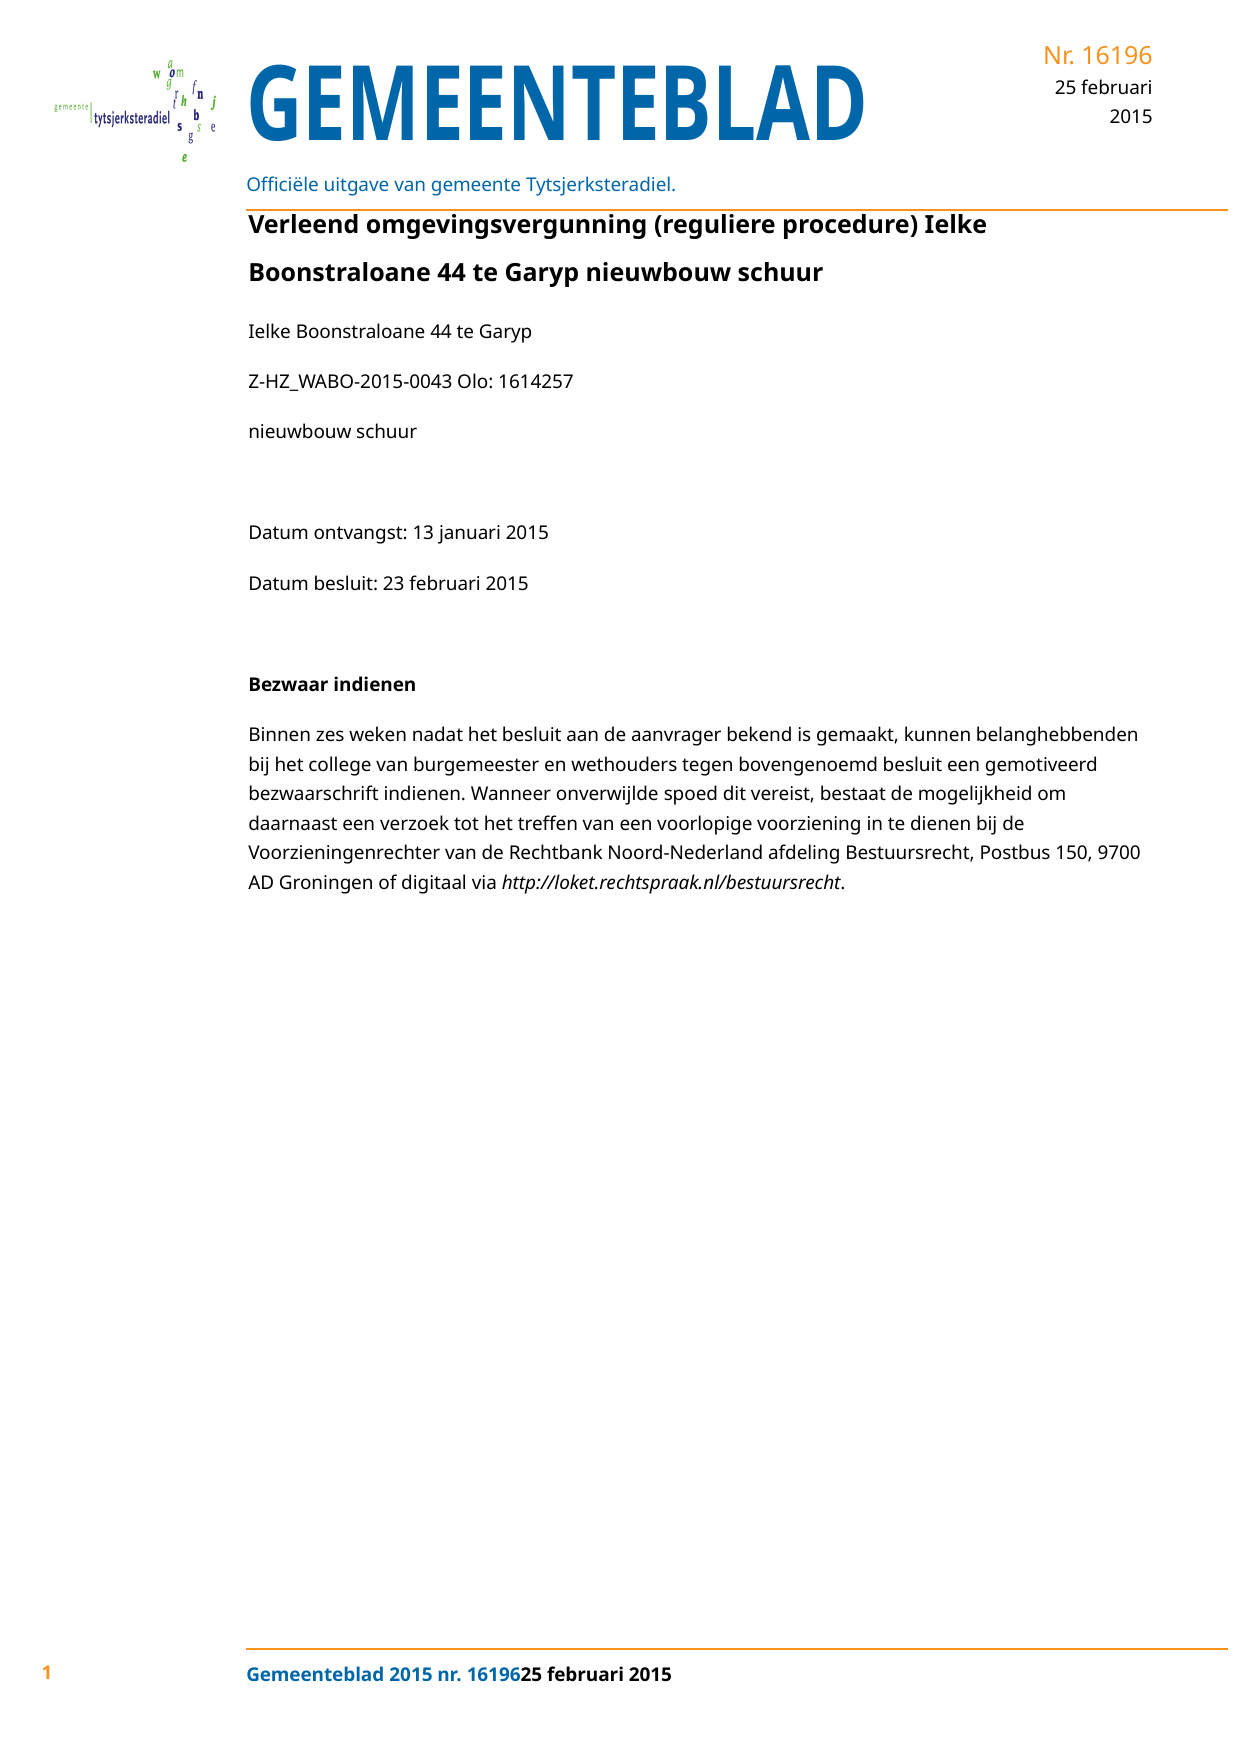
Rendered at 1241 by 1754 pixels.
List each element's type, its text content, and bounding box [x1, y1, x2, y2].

text Bezwaar indienen [248, 671, 1152, 697]
text Ielke Boonstraloane 44 te Garyp [248, 318, 1152, 344]
picture [41, 47, 231, 172]
text Datum besluit: 23 februari 2015 [248, 570, 1152, 596]
text Verleend omgevingsvergunning (reguliere procedure) Ielke Boonstraloane 44 te Garyp nieuwbouw schuur [248, 211, 1152, 288]
text Datum ontvangst: 13 januari 2015 [248, 519, 1152, 545]
text Binnen zes weken nadat het besluit aan de aanvrager bekend is gemaakt, kunnen belanghebbenden bij het college van burgemeester en wethouders tegen bovengenoemd besluit een gemotiveerd bezwaarschrift indienen. Wanneer onverwijlde spoed dit vereist, bestaat de mogelijkheid om daarnaast een verzoek tot het treffen van een voorlopige voorziening in te dienen bij de Voorzieningenrechter van de Rechtbank Noord-Nederland afdeling Bestuursrecht, Postbus 150, 9700 AD Groningen of digitaal via http://loket.rechtspraak.nl/bestuursrecht. [248, 721, 1152, 895]
text Z-HZ_WABO-2015-0043 Olo: 1614257 [248, 368, 1152, 394]
text nieuwbouw schuur [248, 419, 1152, 444]
